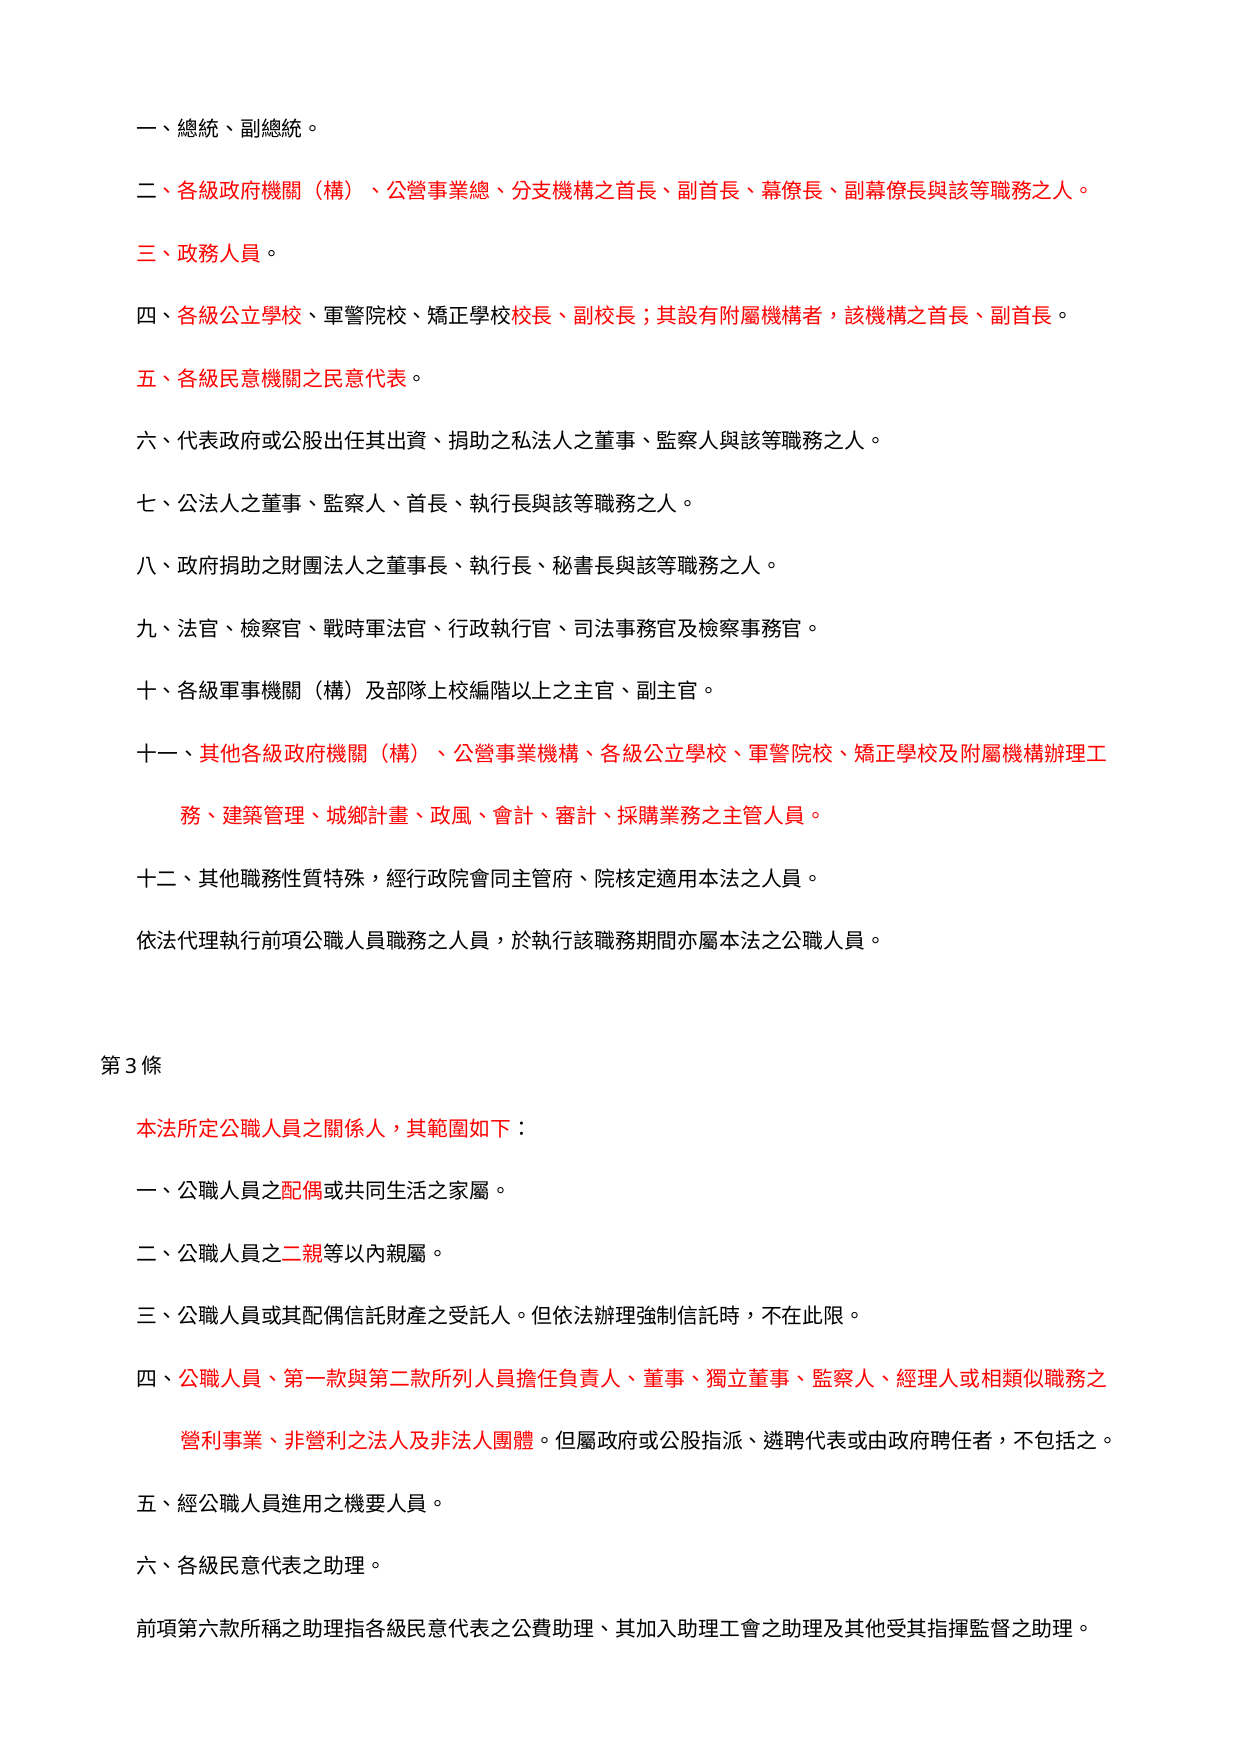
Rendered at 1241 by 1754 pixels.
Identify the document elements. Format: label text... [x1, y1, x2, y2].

text 六、各級民意代表之助理。 [136, 1533, 1110, 1596]
text 本法所定公職人員之關係人，其範圍如下： [136, 1096, 1110, 1158]
text 三、公職人員或其配偶信託財產之受託人。但依法辦理強制信託時，不在此限。 [136, 1283, 1110, 1346]
text 第3條 [62, 1033, 1204, 1096]
text 二、公職人員之二親等以內親屬。 [136, 1221, 1110, 1283]
text 十二、其他職務性質特殊，經行政院會同主管府、院核定適用本法之人員。 [136, 846, 1110, 908]
text 二、各級政府機關（構）、公營事業總、分支機構之首長、副首長、幕僚長、副幕僚長與該等職務之人。 [136, 158, 1110, 221]
text 九、法官、檢察官、戰時軍法官、行政執行官、司法事務官及檢察事務官。 [136, 596, 1110, 658]
text 三、政務人員。 [136, 221, 1110, 283]
text 五、各級民意機關之民意代表。 [136, 346, 1110, 408]
text 四、公職人員、第一款與第二款所列人員擔任負責人、董事、獨立董事、監察人、經理人或相類似職務之營利事業、非營利之法人及非法人團體。但屬政府或公股指派、遴聘代表或由政府聘任者，不包括之。 [136, 1346, 1110, 1471]
text 四、各級公立學校、軍警院校、矯正學校校長、副校長；其設有附屬機構者，該機構之首長、副首長。 [136, 283, 1110, 346]
text 六、代表政府或公股出任其出資、捐助之私法人之董事、監察人與該等職務之人。 [136, 408, 1110, 471]
text 一、總統、副總統。 [136, 96, 1110, 158]
text 七、公法人之董事、監察人、首長、執行長與該等職務之人。 [136, 471, 1110, 533]
text 依法代理執行前項公職人員職務之人員，於執行該職務期間亦屬本法之公職人員。 [136, 908, 1110, 971]
text 五、經公職人員進用之機要人員。 [136, 1471, 1110, 1533]
text 十、各級軍事機關（構）及部隊上校編階以上之主官、副主官。 [136, 658, 1110, 721]
text 前項第六款所稱之助理指各級民意代表之公費助理、其加入助理工會之助理及其他受其指揮監督之助理。 [136, 1596, 1110, 1658]
text 一、公職人員之配偶或共同生活之家屬。 [136, 1158, 1110, 1221]
text 八、政府捐助之財團法人之董事長、執行長、秘書長與該等職務之人。 [136, 533, 1110, 596]
text 十一、其他各級政府機關（構）、公營事業機構、各級公立學校、軍警院校、矯正學校及附屬機構辦理工務、建築管理、城鄉計畫、政風、會計、審計、採購業務之主管人員。 [136, 721, 1110, 846]
